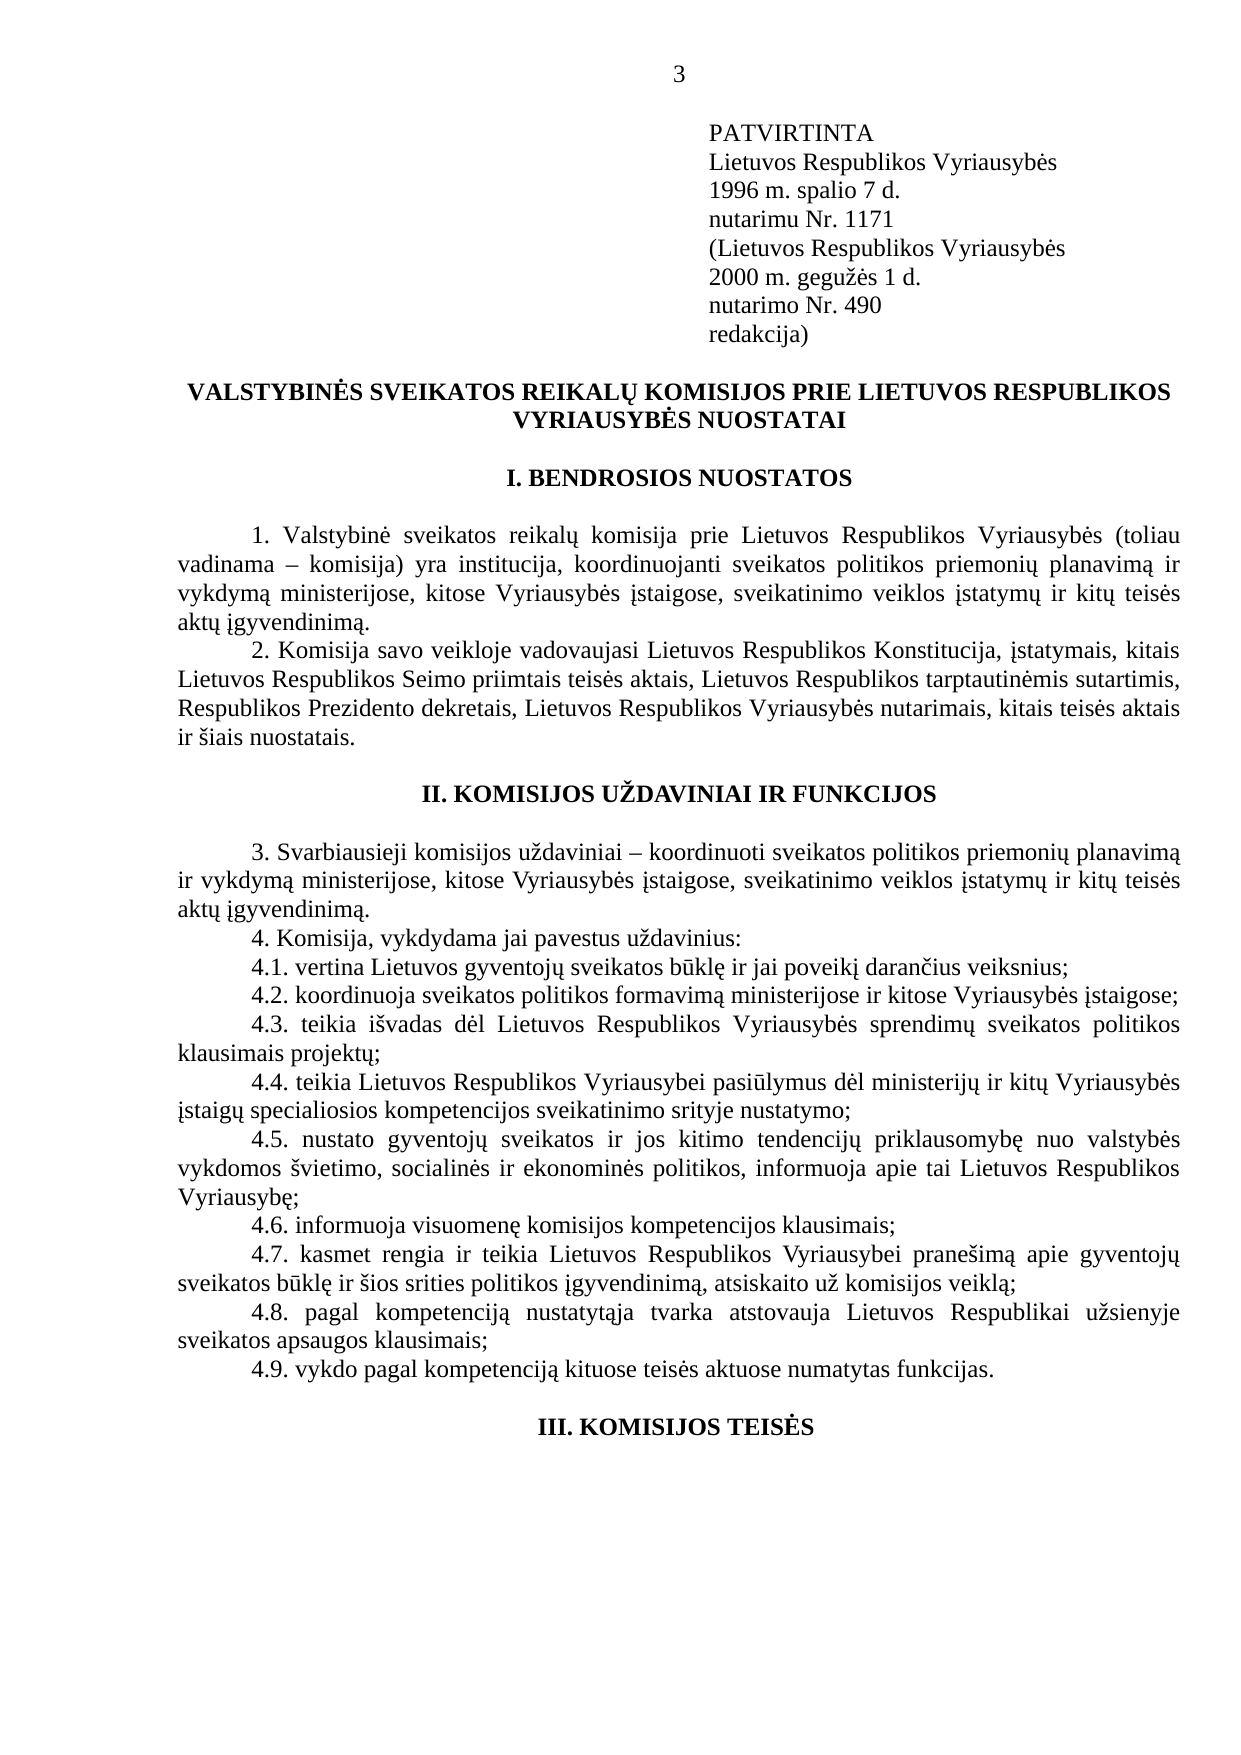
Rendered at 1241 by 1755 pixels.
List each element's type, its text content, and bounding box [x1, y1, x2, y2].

text 4.2. koordinuoja sveikatos politikos formavimą ministerijose ir kitose Vyriausybės įstaigose; [177, 981, 1181, 1009]
text II. KOMISIJOS UŽDAVINIAI IR FUNKCIJOS [177, 779, 1181, 808]
text PATVIRTINTA [709, 118, 1181, 147]
text Valstybinės sveikatos reikalų komisijos prie Lietuvos Respublikos Vyriausybės nuostatai [177, 377, 1181, 434]
text 4.3. teikia išvadas dėl Lietuvos Respublikos Vyriausybės sprendimų sveikatos politikos klausimais projektų; [177, 1009, 1181, 1067]
text 4.6. informuoja visuomenę komisijos kompetencijos klausimais; [177, 1211, 1181, 1239]
text nutarimo Nr. 490 [177, 291, 1181, 319]
text 4. Komisija, vykdydama jai pavestus uždavinius: [177, 923, 1181, 952]
text (Lietuvos Respublikos Vyriausybės [177, 233, 1181, 262]
text nutarimu Nr. 1171 [177, 204, 1181, 233]
text Lietuvos Respublikos Vyriausybės [177, 147, 1181, 176]
text 4.9. vykdo pagal kompetenciją kituose teisės aktuose numatytas funkcijas. [177, 1354, 1181, 1383]
text redakcija) [177, 319, 1181, 348]
text 4.4. teikia Lietuvos Respublikos Vyriausybei pasiūlymus dėl ministerijų ir kitų Vyriausybės įstaigų specialiosios kompetencijos sveikatinimo srityje nustatymo; [177, 1067, 1181, 1124]
text III. KOMISIJOS TEISĖS [177, 1412, 1181, 1441]
text 4.1. vertina Lietuvos gyventojų sveikatos būklę ir jai poveikį darančius veiksnius; [177, 952, 1181, 981]
text 2000 m. gegužės 1 d. [177, 262, 1181, 291]
text 3. Svarbiausieji komisijos uždaviniai – koordinuoti sveikatos politikos priemonių planavimą ir vykdymą ministerijose, kitose Vyriausybės įstaigose, sveikatinimo veiklos įstatymų ir kitų teisės aktų įgyvendinimą. [177, 837, 1181, 923]
text I. Bendrosios nuostatos [177, 463, 1181, 492]
text 4.5. nustato gyventojų sveikatos ir jos kitimo tendencijų priklausomybę nuo valstybės vykdomos švietimo, socialinės ir ekonominės politikos, informuoja apie tai Lietuvos Respublikos Vyriausybę; [177, 1124, 1181, 1211]
text 1996 m. spalio 7 d. [177, 176, 1181, 204]
text 1. Valstybinė sveikatos reikalų komisija prie Lietuvos Respublikos Vyriausybės (toliau vadinama – komisija) yra institucija, koordinuojanti sveikatos politikos priemonių planavimą ir vykdymą ministerijose, kitose Vyriausybės įstaigose, sveikatinimo veiklos įstatymų ir kitų teisės aktų įgyvendinimą. [177, 521, 1181, 636]
text 4.8. pagal kompetenciją nustatytąja tvarka atstovauja Lietuvos Respublikai užsienyje sveikatos apsaugos klausimais; [177, 1297, 1181, 1354]
text 2. Komisija savo veikloje vadovaujasi Lietuvos Respublikos Konstitucija, įstatymais, kitais Lietuvos Respublikos Seimo priimtais teisės aktais, Lietuvos Respublikos tarptautinėmis sutartimis, Respublikos Prezidento dekretais, Lietuvos Respublikos Vyriausybės nutarimais, kitais teisės aktais ir šiais nuostatais. [177, 636, 1181, 751]
text 4.7. kasmet rengia ir teikia Lietuvos Respublikos Vyriausybei pranešimą apie gyventojų sveikatos būklę ir šios srities politikos įgyvendinimą, atsiskaito už komisijos veiklą; [177, 1239, 1181, 1297]
